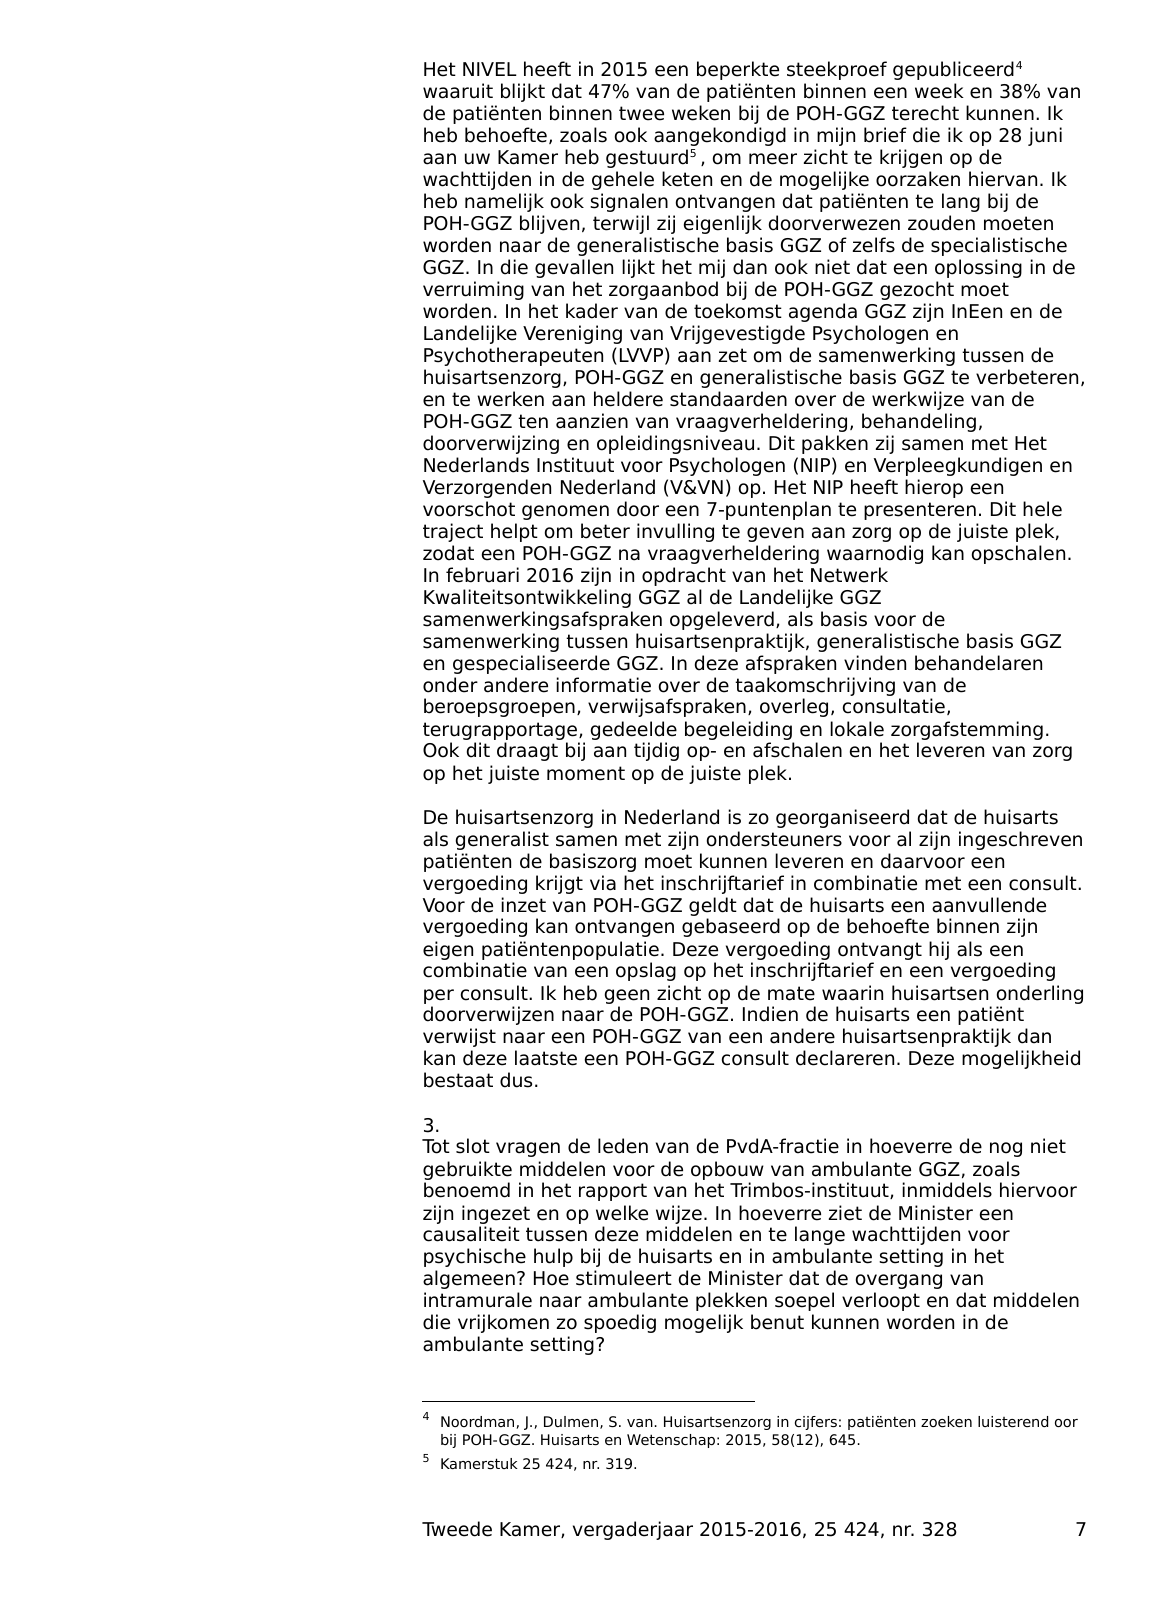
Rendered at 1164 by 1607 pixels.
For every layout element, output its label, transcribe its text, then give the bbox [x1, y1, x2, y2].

text Kamerstuk 25 424, nr. 319. [422, 1452, 1087, 1474]
text De huisartsenzorg in Nederland is zo georganiseerd dat de huisarts als generalist samen met zijn ondersteuners voor al zijn ingeschreven patiënten de basiszorg moet kunnen leveren en daarvoor een vergoeding krijgt via het inschrijftarief in combinatie met een consult. Voor de inzet van POH-GGZ geldt dat de huisarts een aanvullende vergoeding kan ontvangen gebaseerd op de behoefte binnen zijn eigen patiëntenpopulatie. Deze vergoeding ontvangt hij als een combinatie van een opslag op het inschrijftarief en een vergoeding per consult. Ik heb geen zicht op de mate waarin huisartsen onderling doorverwijzen naar de POH-GGZ. Indien de huisarts een patiënt verwijst naar een POH-GGZ van een andere huisartsenpraktijk dan kan deze laatste een POH-GGZ consult declareren. Deze mogelijkheid bestaat dus. [422, 807, 1087, 1092]
text Het NIVEL heeft in 2015 een beperkte steekproef gepubliceerd waaruit blijkt dat 47% van de patiënten binnen een week en 38% van de patiënten binnen twee weken bij de POH-GGZ terecht kunnen. Ik heb behoefte, zoals ook aangekondigd in mijn brief die ik op 28 juni aan uw Kamer heb gestuurd, om meer zicht te krijgen op de wachttijden in de gehele keten en de mogelijke oorzaken hiervan. Ik heb namelijk ook signalen ontvangen dat patiënten te lang bij de POH-GGZ blijven, terwijl zij eigenlijk doorverwezen zouden moeten worden naar de generalistische basis GGZ of zelfs de specialistische GGZ. In die gevallen lijkt het mij dan ook niet dat een oplossing in de verruiming van het zorgaanbod bij de POH-GGZ gezocht moet worden. In het kader van de toekomst agenda GGZ zijn InEen en de Landelijke Vereniging van Vrijgevestigde Psychologen en Psychotherapeuten (LVVP) aan zet om de samenwerking tussen de huisartsenzorg, POH-GGZ en generalistische basis GGZ te verbeteren, en te werken aan heldere standaarden over de werkwijze van de POH-GGZ ten aanzien van vraagverheldering, behandeling, doorverwijzing en opleidingsniveau. Dit pakken zij samen met Het Nederlands Instituut voor Psychologen (NIP) en Verpleegkundigen en Verzorgenden Nederland (V&VN) op. Het NIP heeft hierop een voorschot genomen door een 7-puntenplan te presenteren. Dit hele traject helpt om beter invulling te geven aan zorg op de juiste plek, zodat een POH-GGZ na vraagverheldering waarnodig kan opschalen. In februari 2016 zijn in opdracht van het Netwerk Kwaliteitsontwikkeling GGZ al de Landelijke GGZ samenwerkingsafspraken opgeleverd, als basis voor de samenwerking tussen huisartsenpraktijk, generalistische basis GGZ en gespecialiseerde GGZ. In deze afspraken vinden behandelaren onder andere informatie over de taakomschrijving van de beroepsgroepen, verwijsafspraken, overleg, consultatie, terugrapportage, gedeelde begeleiding en lokale zorgafstemming. Ook dit draagt bij aan tijdig op- en afschalen en het leveren van zorg op het juiste moment op de juiste plek. [422, 59, 1087, 784]
text 3. [422, 1114, 1087, 1136]
text Noordman, J., Dulmen, S. van. Huisartsenzorg in cijfers: patiënten zoeken luisterend oor bij POH-GGZ. Huisarts en Wetenschap: 2015, 58(12), 645. [422, 1410, 1087, 1449]
text Tot slot vragen de leden van de PvdA-fractie in hoeverre de nog niet gebruikte middelen voor de opbouw van ambulante GGZ, zoals benoemd in het rapport van het Trimbos-instituut, inmiddels hiervoor zijn ingezet en op welke wijze. In hoeverre ziet de Minister een causaliteit tussen deze middelen en te lange wachttijden voor psychische hulp bij de huisarts en in ambulante setting in het algemeen? Hoe stimuleert de Minister dat de overgang van intramurale naar ambulante plekken soepel verloopt en dat middelen die vrijkomen zo spoedig mogelijk benut kunnen worden in de ambulante setting? [422, 1136, 1087, 1356]
